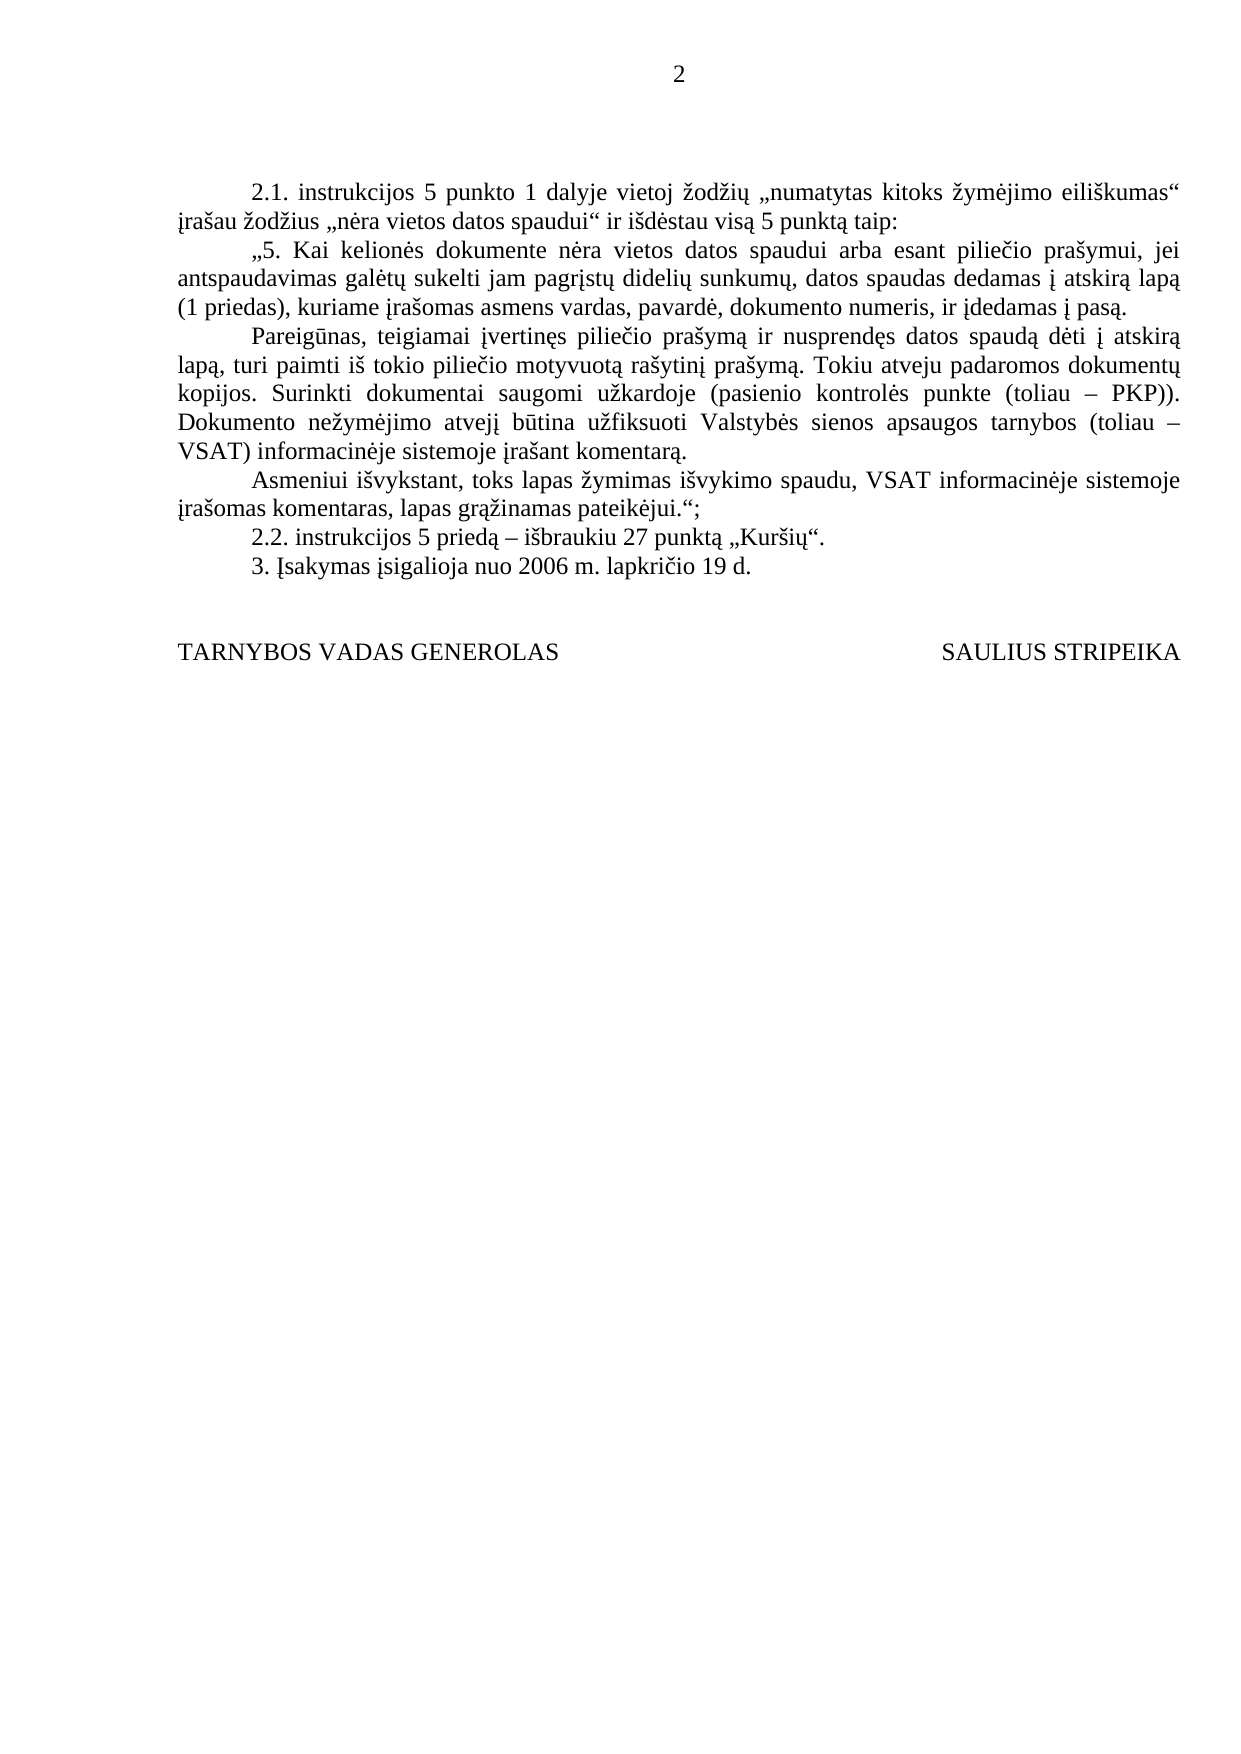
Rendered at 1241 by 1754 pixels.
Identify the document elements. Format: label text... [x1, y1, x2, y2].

text „5. Kai kelionės dokumente nėra vietos datos spaudui arba esant piliečio prašymui, jei antspaudavimas galėtų sukelti jam pagrįstų didelių sunkumų, datos spaudas dedamas į atskirą lapą (1 priedas), kuriame įrašomas asmens vardas, pavardė, dokumento numeris, ir įdedamas į pasą. [177, 235, 1181, 321]
text 3. Įsakymas įsigalioja nuo 2006 m. lapkričio 19 d. [177, 551, 1181, 580]
text Pareigūnas, teigiamai įvertinęs piliečio prašymą ir nusprendęs datos spaudą dėti į atskirą lapą, turi paimti iš tokio piliečio motyvuotą rašytinį prašymą. Tokiu atveju padaromos dokumentų kopijos. Surinkti dokumentai saugomi užkardoje (pasienio kontrolės punkte (toliau – PKP)). Dokumento nežymėjimo atvejį būtina užfiksuoti Valstybės sienos apsaugos tarnybos (toliau – VSAT) informacinėje sistemoje įrašant komentarą. [177, 321, 1181, 465]
text Asmeniui išvykstant, toks lapas žymimas išvykimo spaudu, VSAT informacinėje sistemoje įrašomas komentaras, lapas grąžinamas pateikėjui.“; [177, 465, 1181, 522]
text 2.2. instrukcijos 5 priedą – išbraukiu 27 punktą „Kuršių“. [177, 522, 1181, 551]
text 2.1. instrukcijos 5 punkto 1 dalyje vietoj žodžių „numatytas kitoks žymėjimo eiliškumas“ įrašau žodžius „nėra vietos datos spaudui“ ir išdėstau visą 5 punktą taip: [177, 177, 1181, 235]
text TARNYBOS VADAS GENEROLAS SAULIUS STRIPEIKA [177, 637, 1181, 666]
